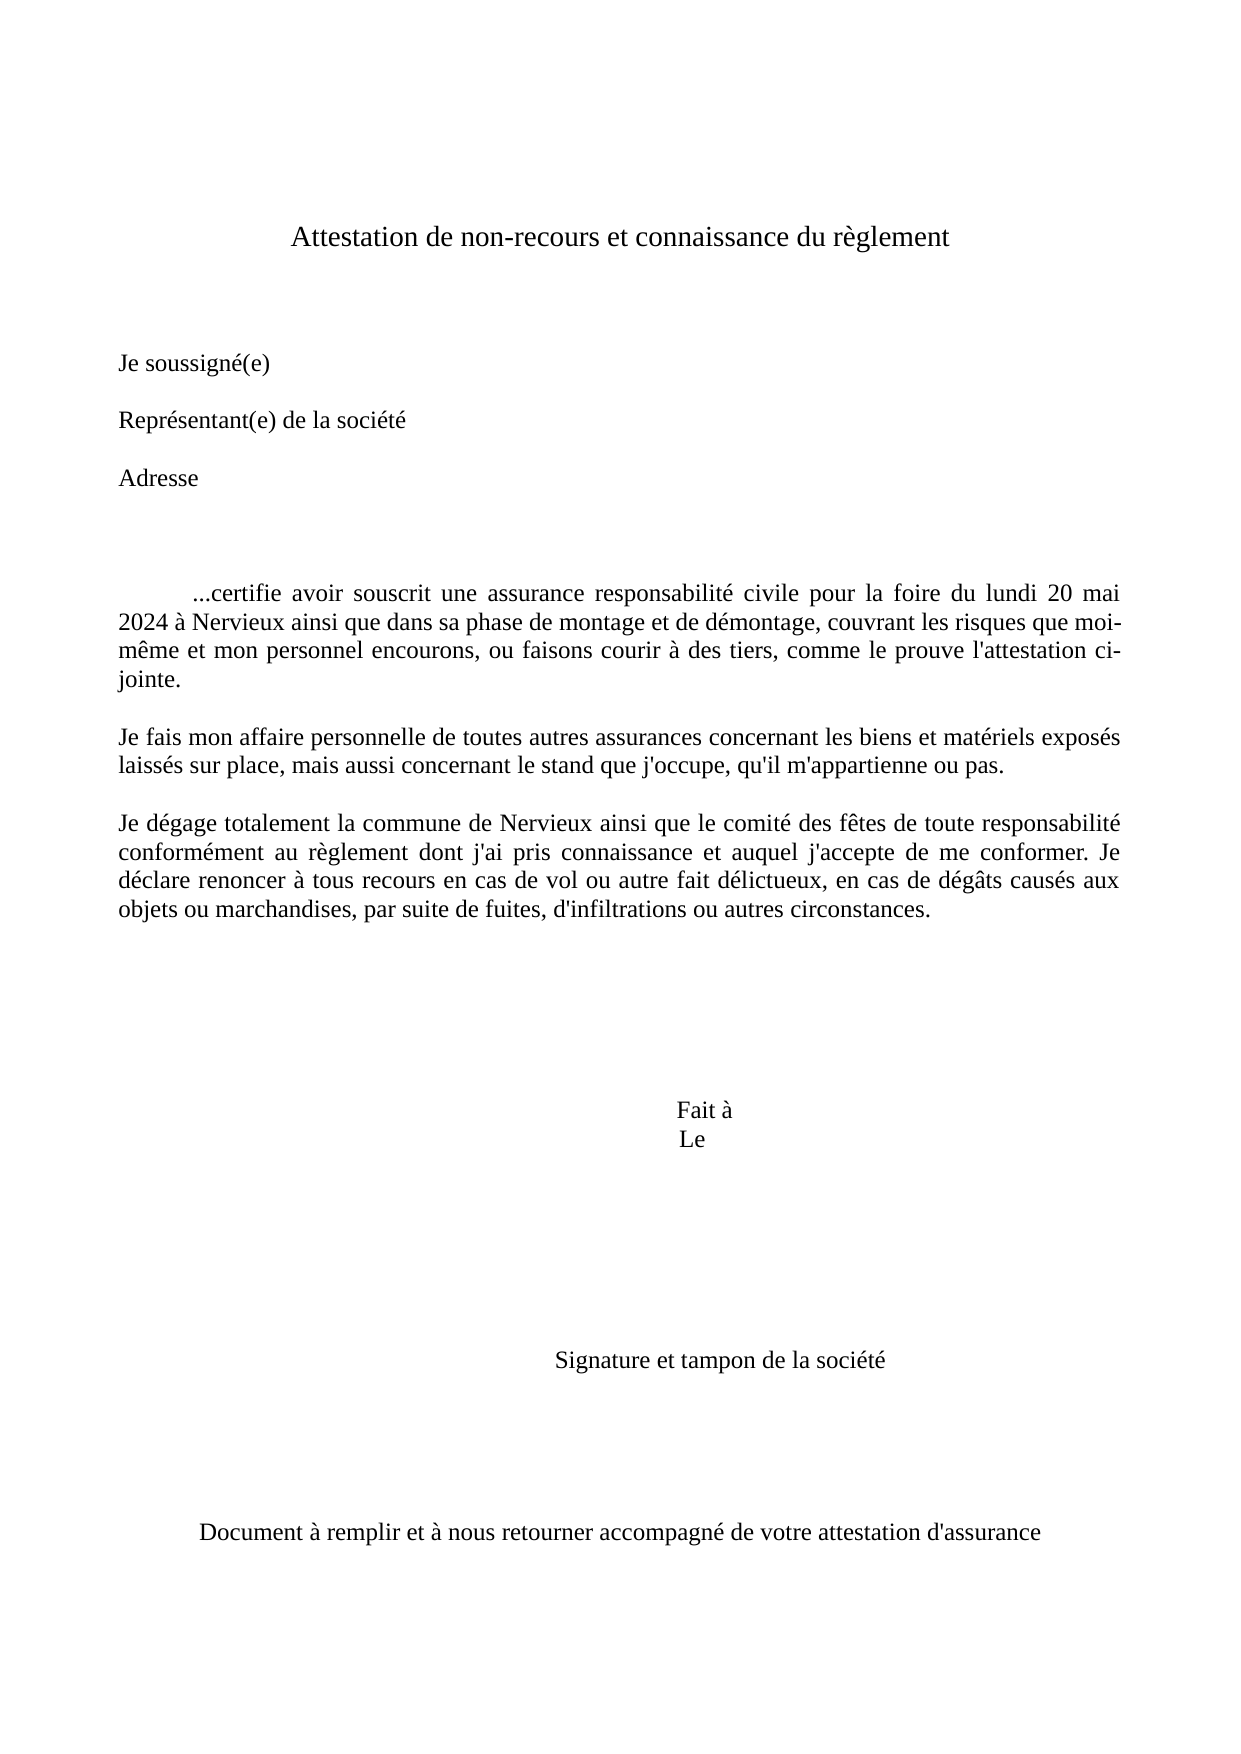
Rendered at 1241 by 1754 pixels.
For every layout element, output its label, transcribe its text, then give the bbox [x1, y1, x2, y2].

text Signature et tampon de la société [118, 1345, 1122, 1373]
text Le [118, 1124, 1122, 1153]
text Je dégage totalement la commune de Nervieux ainsi que le comité des fêtes de toute responsabilité conformément au règlement dont j'ai pris connaissance et auquel j'accepte de me conformer. Je déclare renoncer à tous recours en cas de vol ou autre fait délictueux, en cas de dégâts causés aux objets ou marchandises, par suite de fuites, d'infiltrations ou autres circonstances. [118, 808, 1122, 923]
text Adresse [118, 463, 1122, 492]
text ...certifie avoir souscrit une assurance responsabilité civile pour la foire du lundi 20 mai 2024 à Nervieux ainsi que dans sa phase de montage et de démontage, couvrant les risques que moi-même et mon personnel encourons, ou faisons courir à des tiers, comme le prouve l'attestation ci-jointe. [118, 578, 1122, 693]
text Je soussigné(e) [118, 348, 1122, 377]
text Je fais mon affaire personnelle de toutes autres assurances concernant les biens et matériels exposés laissés sur place, mais aussi concernant le stand que j'occupe, qu'il m'appartienne ou pas. [118, 722, 1122, 779]
text Document à remplir et à nous retourner accompagné de votre attestation d'assurance [118, 1517, 1122, 1546]
text Attestation de non-recours et connaissance du règlement [118, 219, 1122, 252]
text Représentant(e) de la société [118, 406, 1122, 434]
text Fait à [118, 1096, 1122, 1124]
